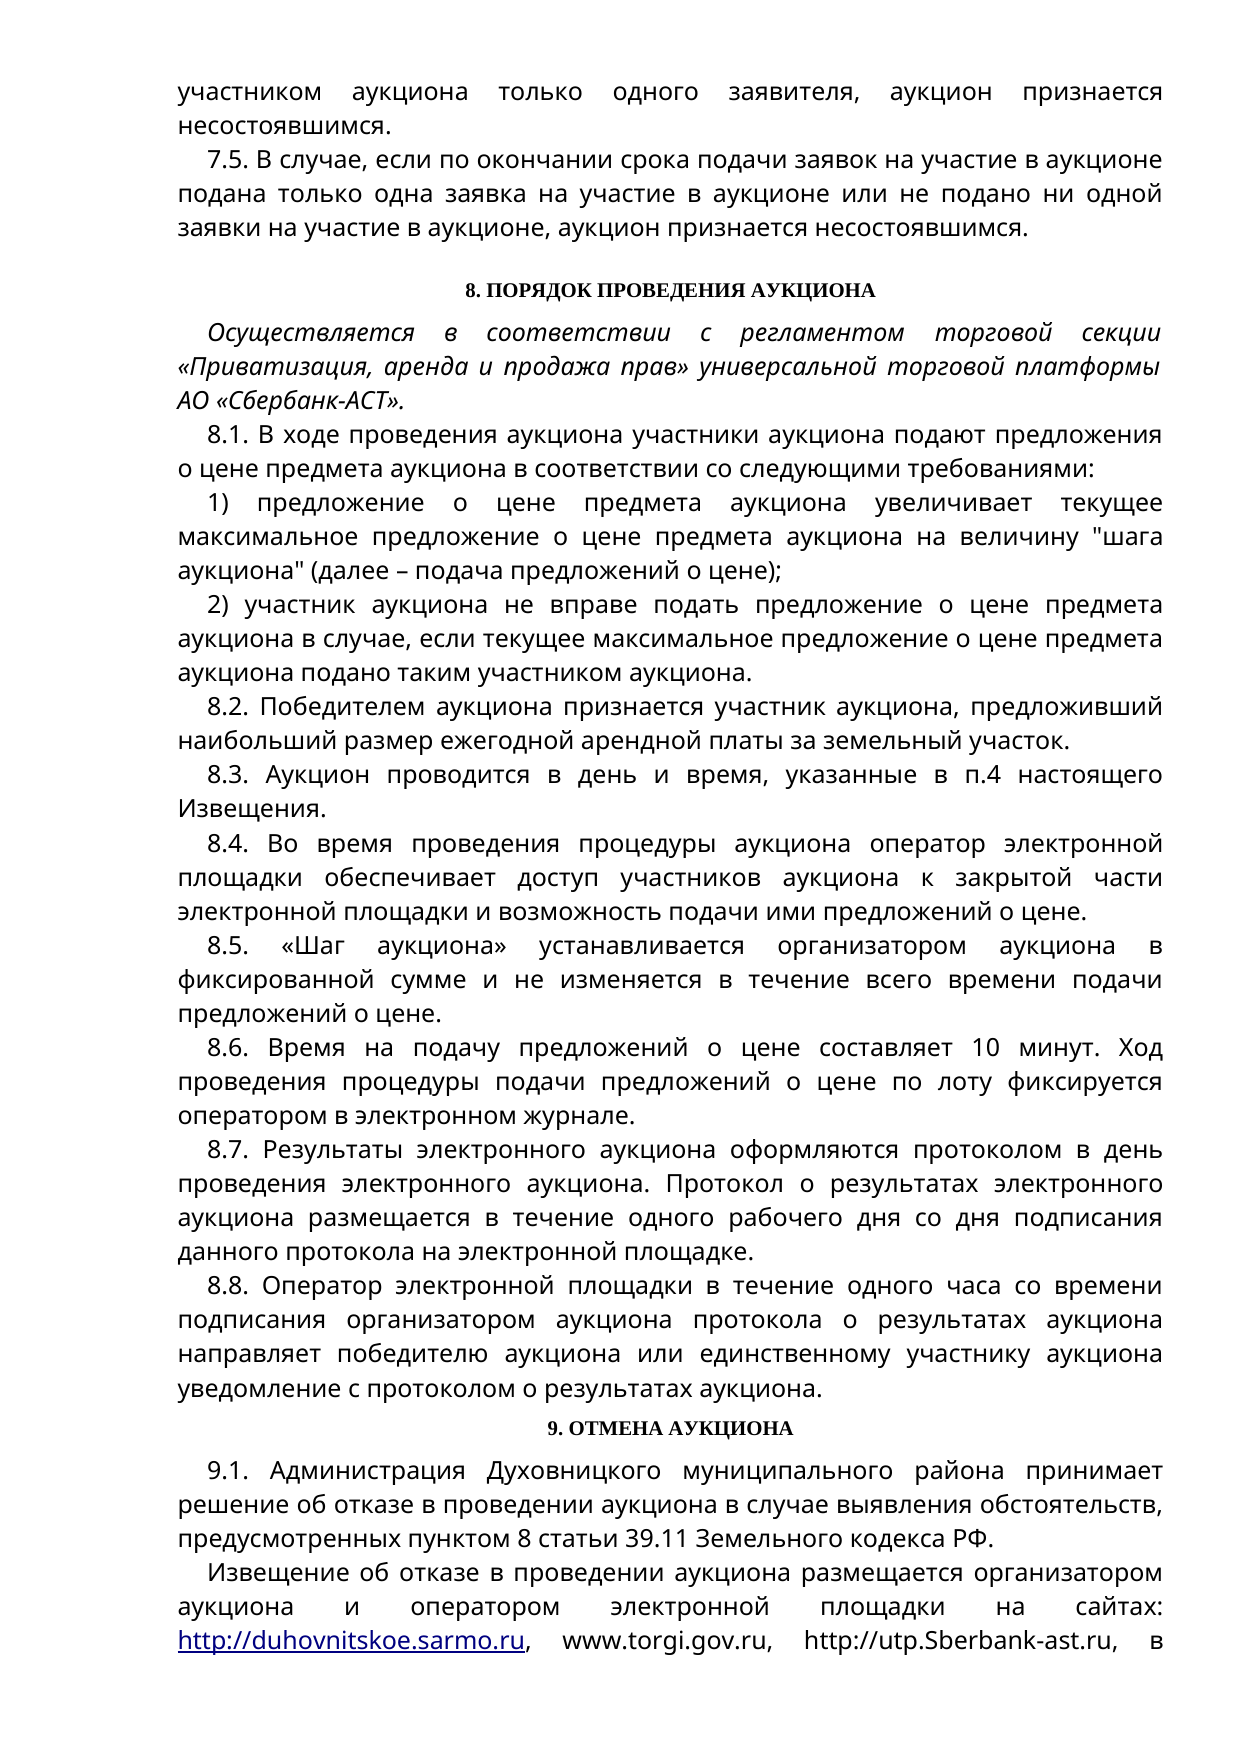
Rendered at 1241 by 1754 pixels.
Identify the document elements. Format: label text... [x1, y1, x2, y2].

text 8.5. «Шаг аукциона» устанавливается организатором аукциона в фиксированной сумме и не изменяется в течение всего времени подачи предложений о цене. [177, 927, 1164, 1029]
text 8.2. Победителем аукциона признается участник аукциона, предложивший наибольший размер ежегодной арендной платы за земельный участок. [177, 689, 1164, 757]
text 8.4. Во время проведения процедуры аукциона оператор электронной площадки обеспечивает доступ участников аукциона к закрытой части электронной площадки и возможность подачи ими предложений о цене. [177, 825, 1164, 927]
text 8. ПОРЯДОК ПРОВЕДЕНИЯ АУКЦИОНА [177, 278, 1164, 302]
text 8.3. Аукцион проводится в день и время, указанные в п.4 настоящего Извещения. [177, 757, 1164, 825]
text 8.6. Время на подачу предложений о цене составляет 10 минут. Ход проведения процедуры подачи предложений о цене по лоту фиксируется оператором в электронном журнале. [177, 1029, 1164, 1132]
text 2) участник аукциона не вправе подать предложение о цене предмета аукциона в случае, если текущее максимальное предложение о цене предмета аукциона подано таким участником аукциона. [177, 587, 1164, 689]
text 7.5. В случае, если по окончании срока подачи заявок на участие в аукционе подана только одна заявка на участие в аукционе или не подано ни одной заявки на участие в аукционе, аукцион признается несостоявшимся. [177, 142, 1164, 244]
text Осуществляется в соответствии с регламентом торговой секции «Приватизация, аренда и продажа прав» универсальной торговой платформы АО «Сбербанк-АСТ». [177, 314, 1164, 416]
text 8.1. В ходе проведения аукциона участники аукциона подают предложения о цене предмета аукциона в соответствии со следующими требованиями: [177, 416, 1164, 484]
text Извещение об отказе в проведении аукциона размещается организатором аукциона и оператором электронной площадки на сайтах: http://duhovnitskoe.sarmo.ru, www.torgi.gov.ru, http://utp.Sberbank-ast.ru, в [177, 1554, 1164, 1657]
text 1) предложение о цене предмета аукциона увеличивает текущее максимальное предложение о цене предмета аукциона на величину "шага аукциона" (далее – подача предложений о цене); [177, 484, 1164, 587]
text участником аукциона только одного заявителя, аукцион признается несостоявшимся. [177, 74, 1164, 142]
text 8.8. Оператор электронной площадки в течение одного часа со времени подписания организатором аукциона протокола о результатах аукциона направляет победителю аукциона или единственному участнику аукциона уведомление с протоколом о результатах аукциона. [177, 1268, 1164, 1404]
text 9.1. Администрация Духовницкого муниципального района принимает решение об отказе в проведении аукциона в случае выявления обстоятельств, предусмотренных пунктом 8 статьи 39.11 Земельного кодекса РФ. [177, 1452, 1164, 1554]
text 8.7. Результаты электронного аукциона оформляются протоколом в день проведения электронного аукциона. Протокол о результатах электронного аукциона размещается в течение одного рабочего дня со дня подписания данного протокола на электронной площадке. [177, 1132, 1164, 1268]
text 9. ОТМЕНА АУКЦИОНА [177, 1416, 1164, 1440]
